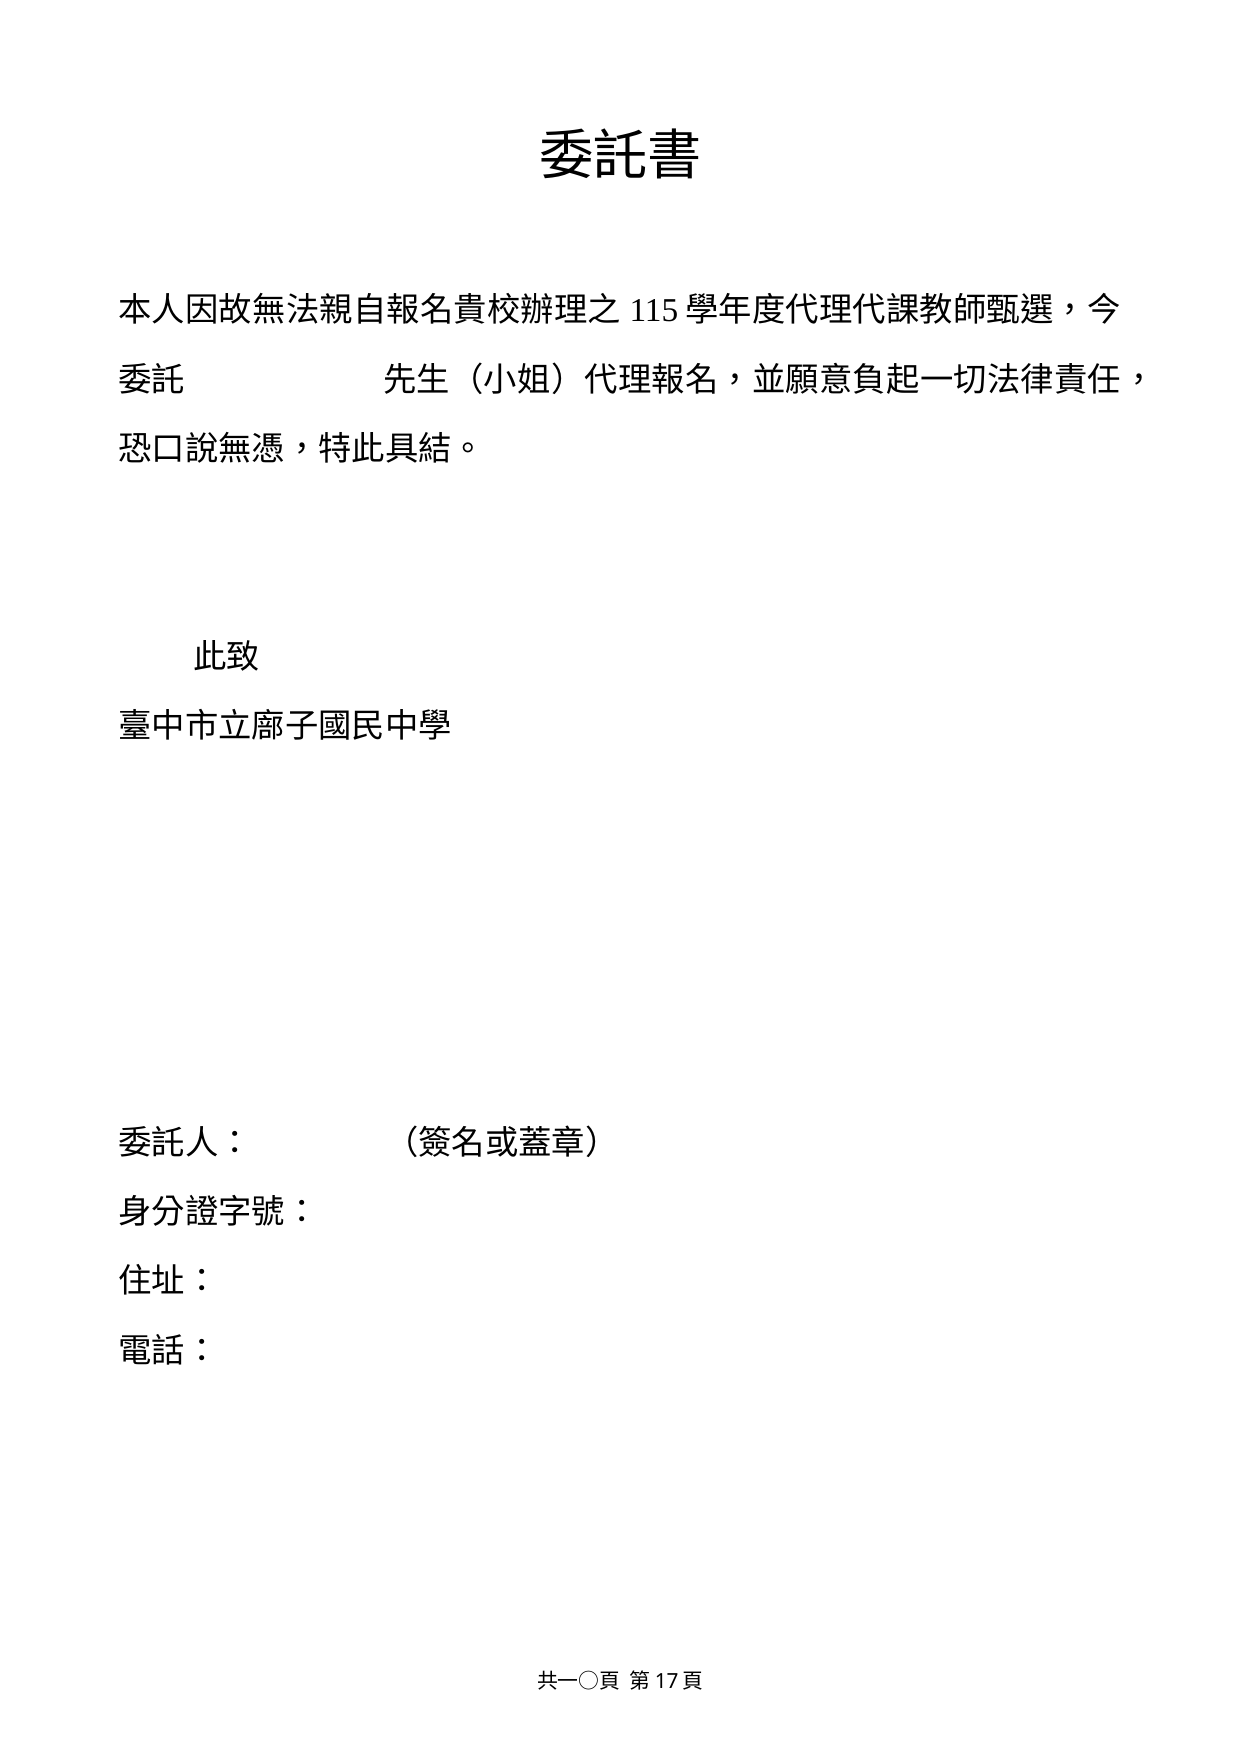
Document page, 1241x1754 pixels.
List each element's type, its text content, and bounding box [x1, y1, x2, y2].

text 電話： [118, 1313, 1122, 1382]
text 身分證字號： [118, 1174, 1122, 1244]
text 臺中市立廍子國民中學 [118, 689, 1122, 758]
text 此致 [118, 619, 1122, 689]
text 本人因故無法親自報名貴校辦理之115學年度代理代課教師甄選，今委託 先生（小姐）代理報名，並願意負起一切法律責任，恐口說無憑，特此具結。 [118, 272, 1122, 481]
text 住址： [118, 1244, 1122, 1313]
text 委託人： （簽名或蓋章） [118, 1105, 1122, 1174]
text 委託書 [118, 99, 1122, 203]
